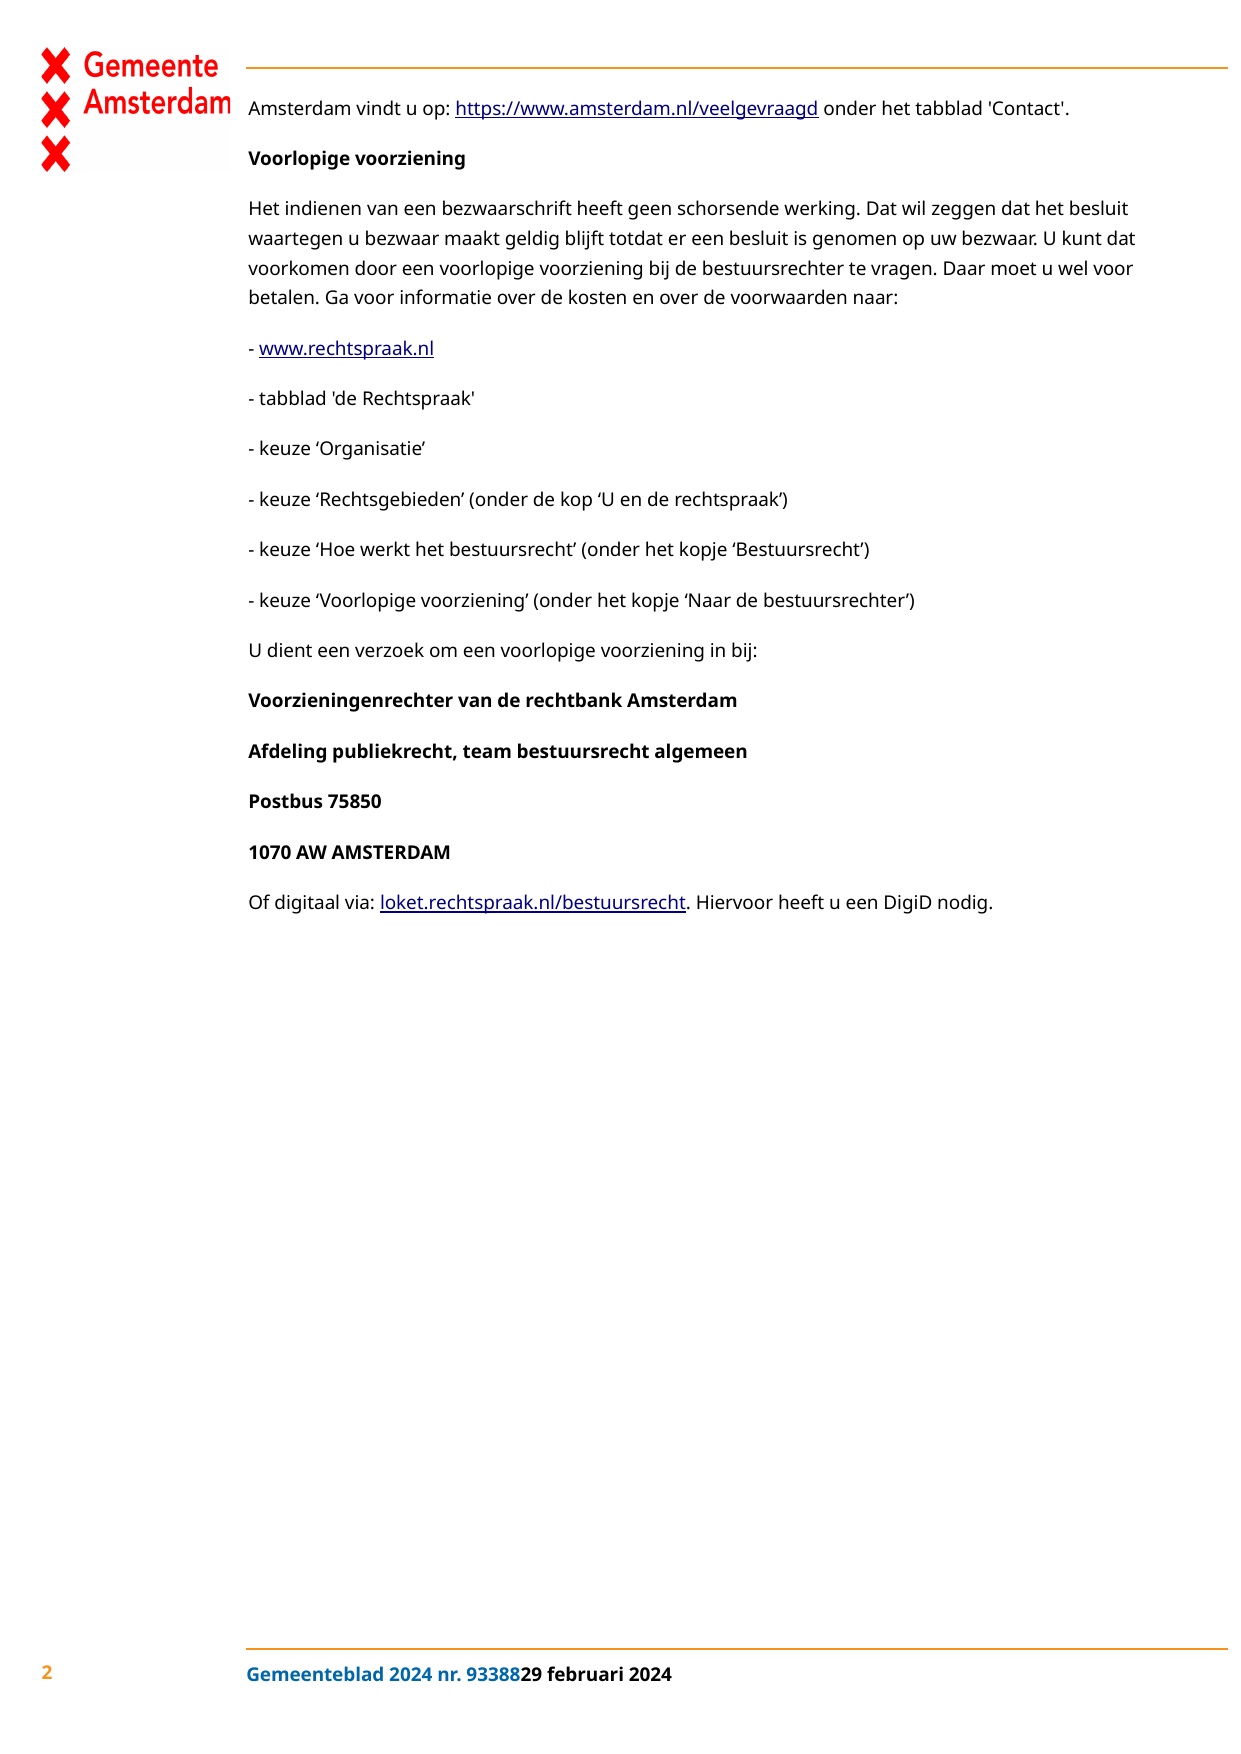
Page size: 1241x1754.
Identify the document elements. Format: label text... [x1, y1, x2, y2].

text - www.rechtspraak.nl [248, 335, 1152, 361]
text - keuze ‘Rechtsgebieden’ (onder de kop ‘U en de rechtspraak’) [248, 486, 1152, 512]
text - keuze ‘Organisatie’ [248, 436, 1152, 461]
text - tabblad 'de Rechtspraak' [248, 385, 1152, 411]
text Postbus 75850 [248, 788, 1152, 814]
picture [41, 47, 231, 172]
text Voorlopige voorziening [248, 145, 1152, 171]
text - keuze ‘Hoe werkt het bestuursrecht’ (onder het kopje ‘Bestuursrecht’) [248, 536, 1152, 562]
text Of digitaal via: loket.rechtspraak.nl/bestuursrecht. Hiervoor heeft u een DigiD nodig. [248, 889, 1152, 915]
text Amsterdam vindt u op: https://www.amsterdam.nl/veelgevraagd onder het tabblad 'Contact'. [248, 95, 1152, 121]
text Het indienen van een bezwaarschrift heeft geen schorsende werking. Dat wil zeggen dat het besluit waartegen u bezwaar maakt geldig blijft totdat er een besluit is genomen op uw bezwaar. U kunt dat voorkomen door een voorlopige voorziening bij de bestuursrechter te vragen. Daar moet u wel voor betalen. Ga voor informatie over de kosten en over de voorwaarden naar: [248, 196, 1152, 310]
text 1070 AW AMSTERDAM [248, 839, 1152, 865]
text U dient een verzoek om een voorlopige voorziening in bij: [248, 637, 1152, 663]
text Voorzieningenrechter van de rechtbank Amsterdam [248, 688, 1152, 713]
text Afdeling publiekrecht, team bestuursrecht algemeen [248, 738, 1152, 764]
text - keuze ‘Voorlopige voorziening’ (onder het kopje ‘Naar de bestuursrechter’) [248, 587, 1152, 613]
